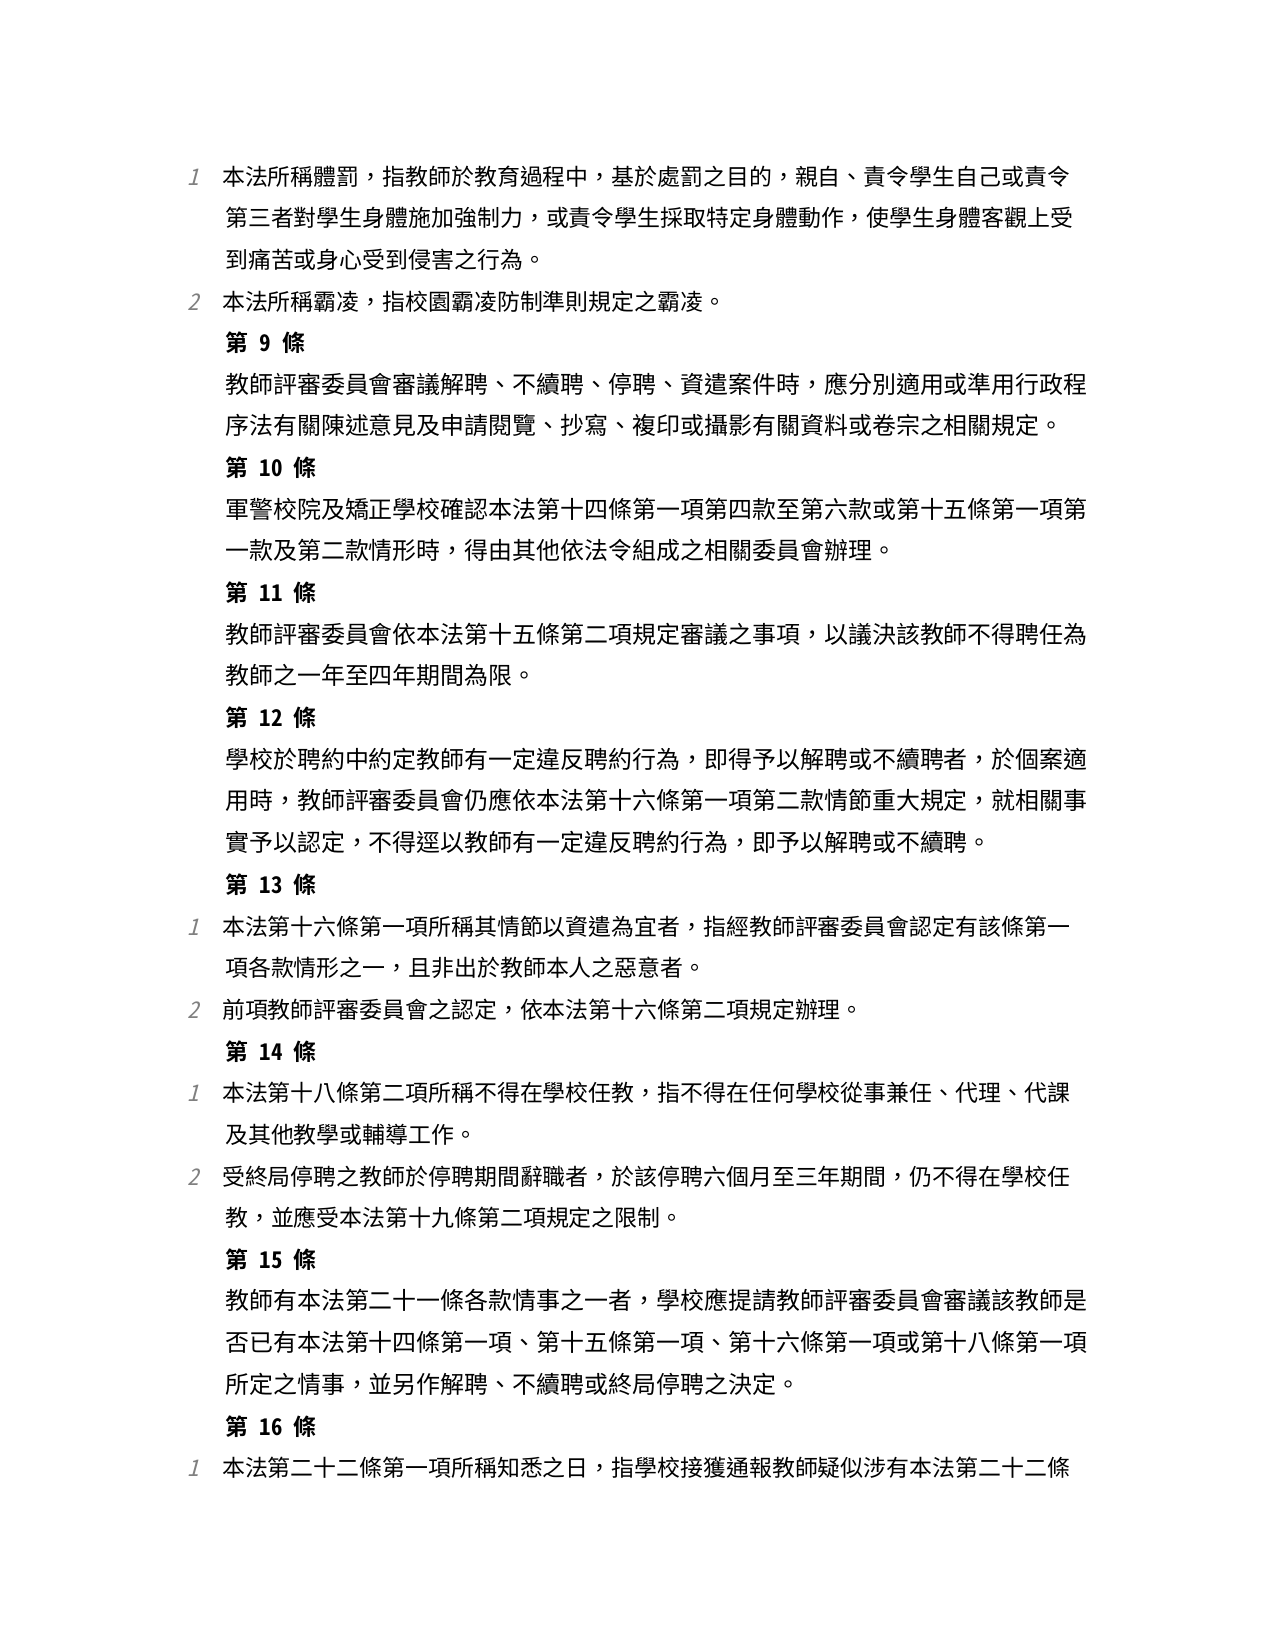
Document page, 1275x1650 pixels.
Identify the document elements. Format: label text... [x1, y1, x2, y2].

text 第 13 條 [225, 858, 1087, 900]
text 第 16 條 [225, 1400, 1087, 1442]
text 第 11 條 [225, 567, 1087, 608]
text 教師評審委員會審議解聘、不續聘、停聘、資遣案件時，應分別適用或準用行政程序法有關陳述意見及申請閱覽、抄寫、複印或攝影有關資料或卷宗之相關規定。 [225, 358, 1087, 442]
text 1 本法第十六條第一項所稱其情節以資遣為宜者，指經教師評審委員會認定有該條第一項各款情形之一，且非出於教師本人之惡意者。 [187, 900, 1087, 983]
text 教師有本法第二十一條各款情事之一者，學校應提請教師評審委員會審議該教師是否已有本法第十四條第一項、第十五條第一項、第十六條第一項或第十八條第一項所定之情事，並另作解聘、不續聘或終局停聘之決定。 [225, 1275, 1087, 1400]
text 1 本法第十八條第二項所稱不得在學校任教，指不得在任何學校從事兼任、代理、代課及其他教學或輔導工作。 [187, 1067, 1087, 1150]
text 學校於聘約中約定教師有一定違反聘約行為，即得予以解聘或不續聘者，於個案適用時，教師評審委員會仍應依本法第十六條第一項第二款情節重大規定，就相關事實予以認定，不得逕以教師有一定違反聘約行為，即予以解聘或不續聘。 [225, 733, 1087, 858]
text 2 前項教師評審委員會之認定，依本法第十六條第二項規定辦理。 [187, 983, 1087, 1025]
text 教師評審委員會依本法第十五條第二項規定審議之事項，以議決該教師不得聘任為教師之一年至四年期間為限。 [225, 608, 1087, 692]
text 2 受終局停聘之教師於停聘期間辭職者，於該停聘六個月至三年期間，仍不得在學校任教，並應受本法第十九條第二項規定之限制。 [187, 1150, 1087, 1233]
text 2 本法所稱霸凌，指校園霸凌防制準則規定之霸凌。 [187, 275, 1087, 317]
text 第 15 條 [225, 1233, 1087, 1275]
text 第 14 條 [225, 1025, 1087, 1067]
text 第 9 條 [225, 317, 1087, 358]
text 軍警校院及矯正學校確認本法第十四條第一項第四款至第六款或第十五條第一項第一款及第二款情形時，得由其他依法令組成之相關委員會辦理。 [225, 483, 1087, 567]
text 1 本法所稱體罰，指教師於教育過程中，基於處罰之目的，親自、責令學生自己或責令第三者對學生身體施加強制力，或責令學生採取特定身體動作，使學生身體客觀上受到痛苦或身心受到侵害之行為。 [187, 150, 1087, 275]
text 1 本法第二十二條第一項所稱知悉之日，指學校接獲通報教師疑似涉有本法第二十二條 [187, 1442, 1087, 1483]
text 第 12 條 [225, 692, 1087, 733]
text 第 10 條 [225, 442, 1087, 483]
